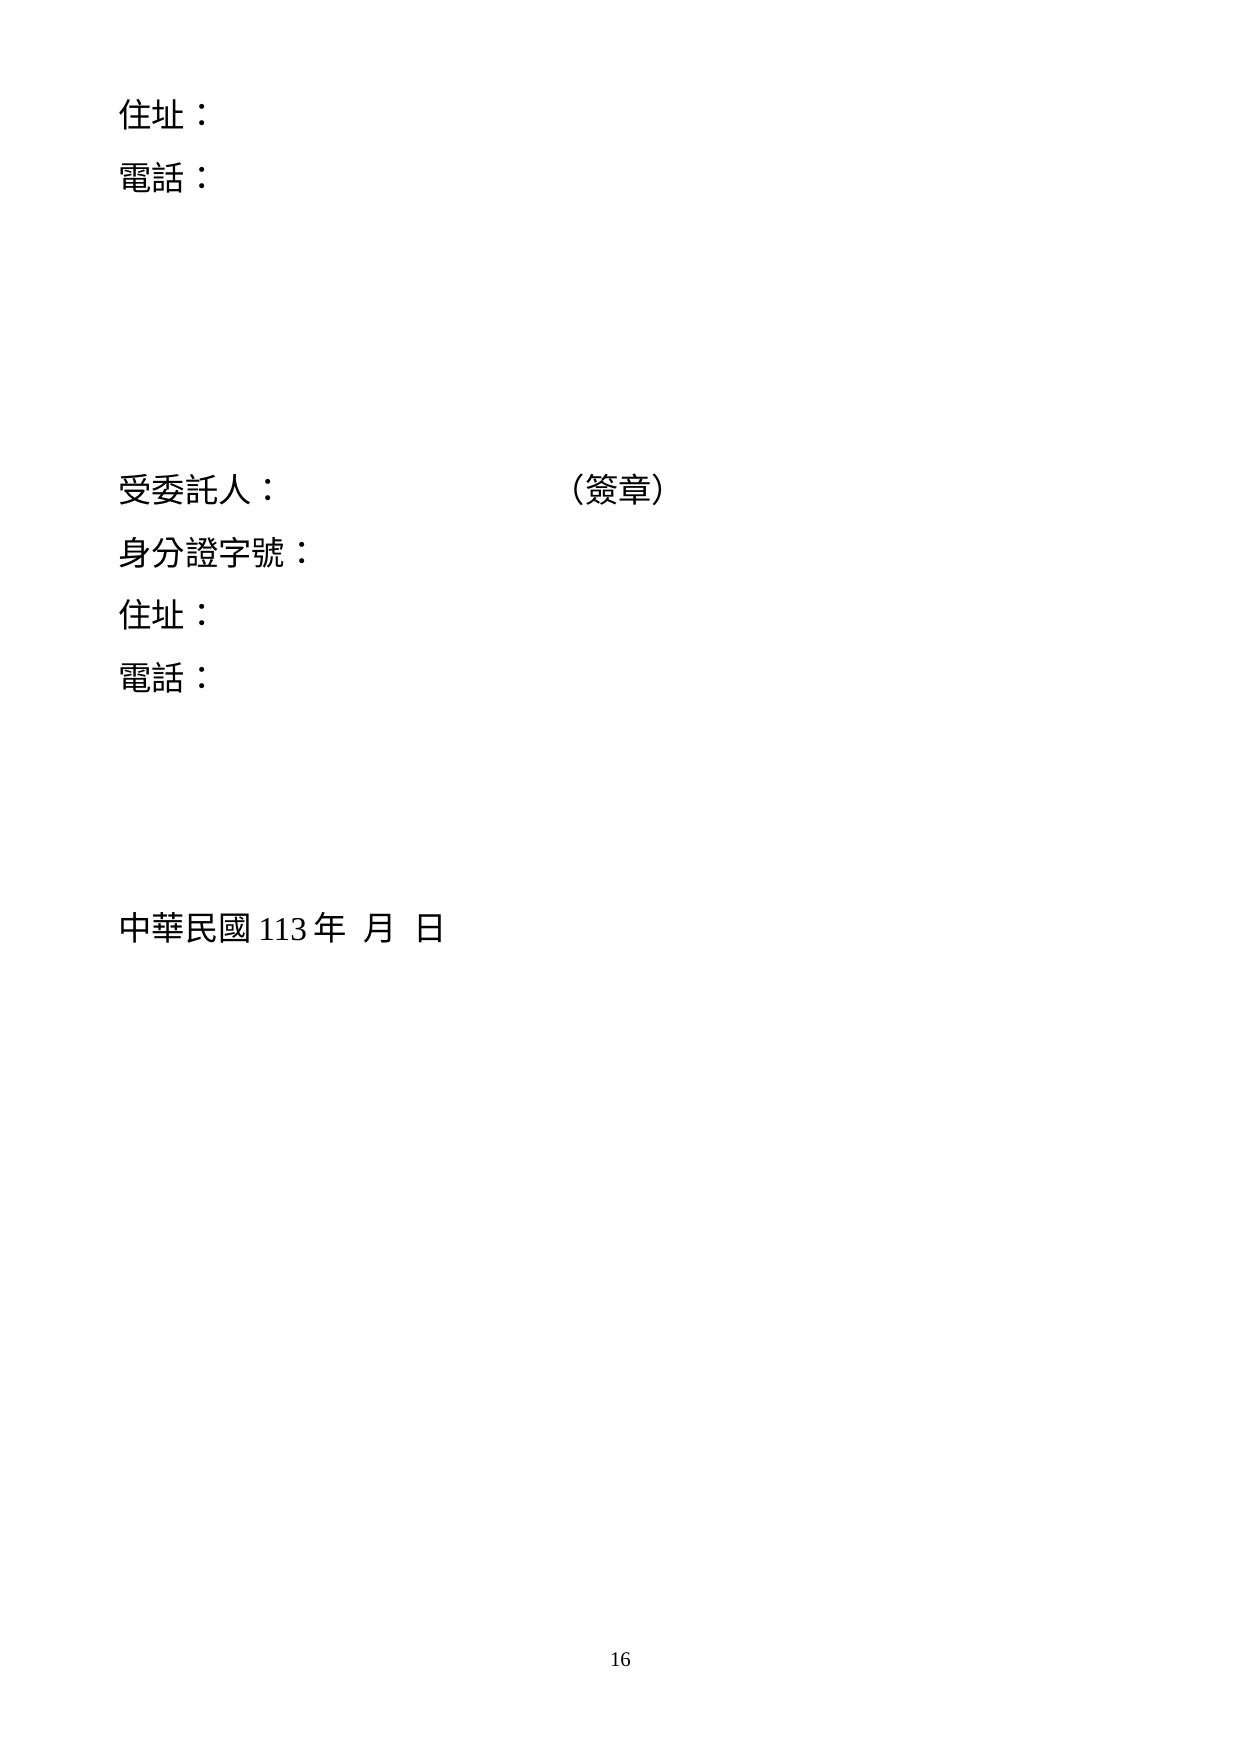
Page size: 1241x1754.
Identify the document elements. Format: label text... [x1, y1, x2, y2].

text 住址： [118, 572, 1122, 634]
text 電話： [118, 134, 1122, 197]
text 受委託人： （簽章） [118, 447, 1122, 509]
text 住址： [118, 72, 1122, 134]
text 中華民國113年 月 日 [118, 884, 1122, 947]
text 電話： [118, 634, 1122, 697]
text 身分證字號： [118, 509, 1122, 572]
